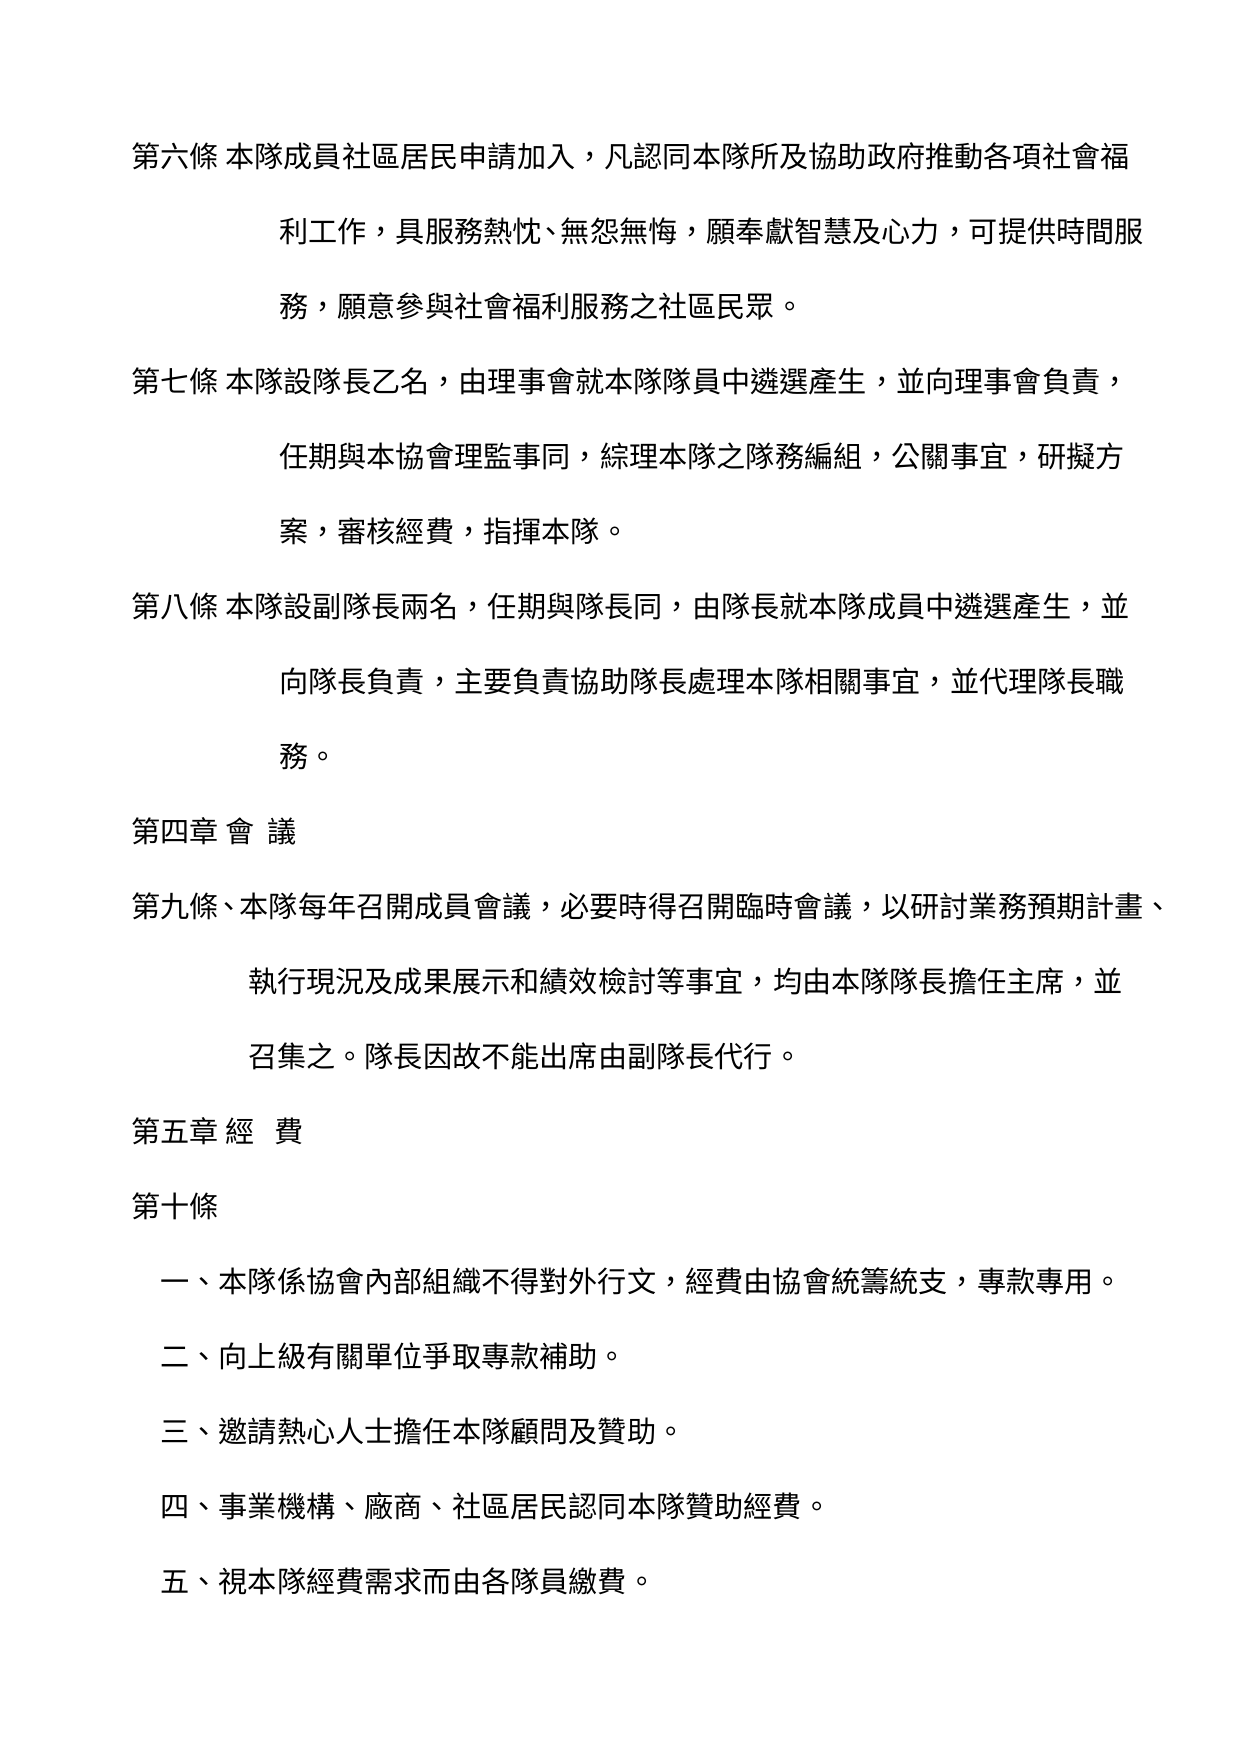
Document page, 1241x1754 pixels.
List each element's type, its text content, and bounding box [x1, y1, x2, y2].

text 第八條 本隊設副隊長兩名，任期與隊長同，由隊長就本隊成員中遴選產生，並向隊長負責，主要負責協助隊長處理本隊相關事宜，並代理隊長職務。 [131, 568, 1144, 793]
text 第七條 本隊設隊長乙名，由理事會就本隊隊員中遴選產生，並向理事會負責，任期與本協會理監事同，綜理本隊之隊務編組，公關事宜，研擬方案，審核經費，指揮本隊。 [131, 343, 1144, 568]
text 一、本隊係協會內部組織不得對外行文，經費由協會統籌統支，專款專用。 [160, 1243, 1144, 1318]
text 第四章 會 議 [131, 793, 1144, 868]
text 二、向上級有關單位爭取專款補助。 [160, 1318, 1144, 1393]
text 第十條 [131, 1168, 1144, 1243]
text 第九條、本隊每年召開成員會議，必要時得召開臨時會議，以研討業務預期計畫、執行現況及成果展示和績效檢討等事宜，均由本隊隊長擔任主席，並召集之。隊長因故不能出席由副隊長代行。 [131, 868, 1144, 1093]
text 第六條 本隊成員社區居民申請加入，凡認同本隊所及協助政府推動各項社會福利工作，具服務熱忱、無怨無悔，願奉獻智慧及心力，可提供時間服務，願意參與社會福利服務之社區民眾。 [131, 118, 1144, 343]
text 第五章 經 費 [131, 1093, 1144, 1168]
text 三、邀請熱心人士擔任本隊顧問及贊助。 [160, 1393, 1144, 1468]
text 五、視本隊經費需求而由各隊員繳費。 [160, 1543, 1144, 1618]
text 四、事業機構、廠商、社區居民認同本隊贊助經費。 [160, 1468, 1144, 1543]
